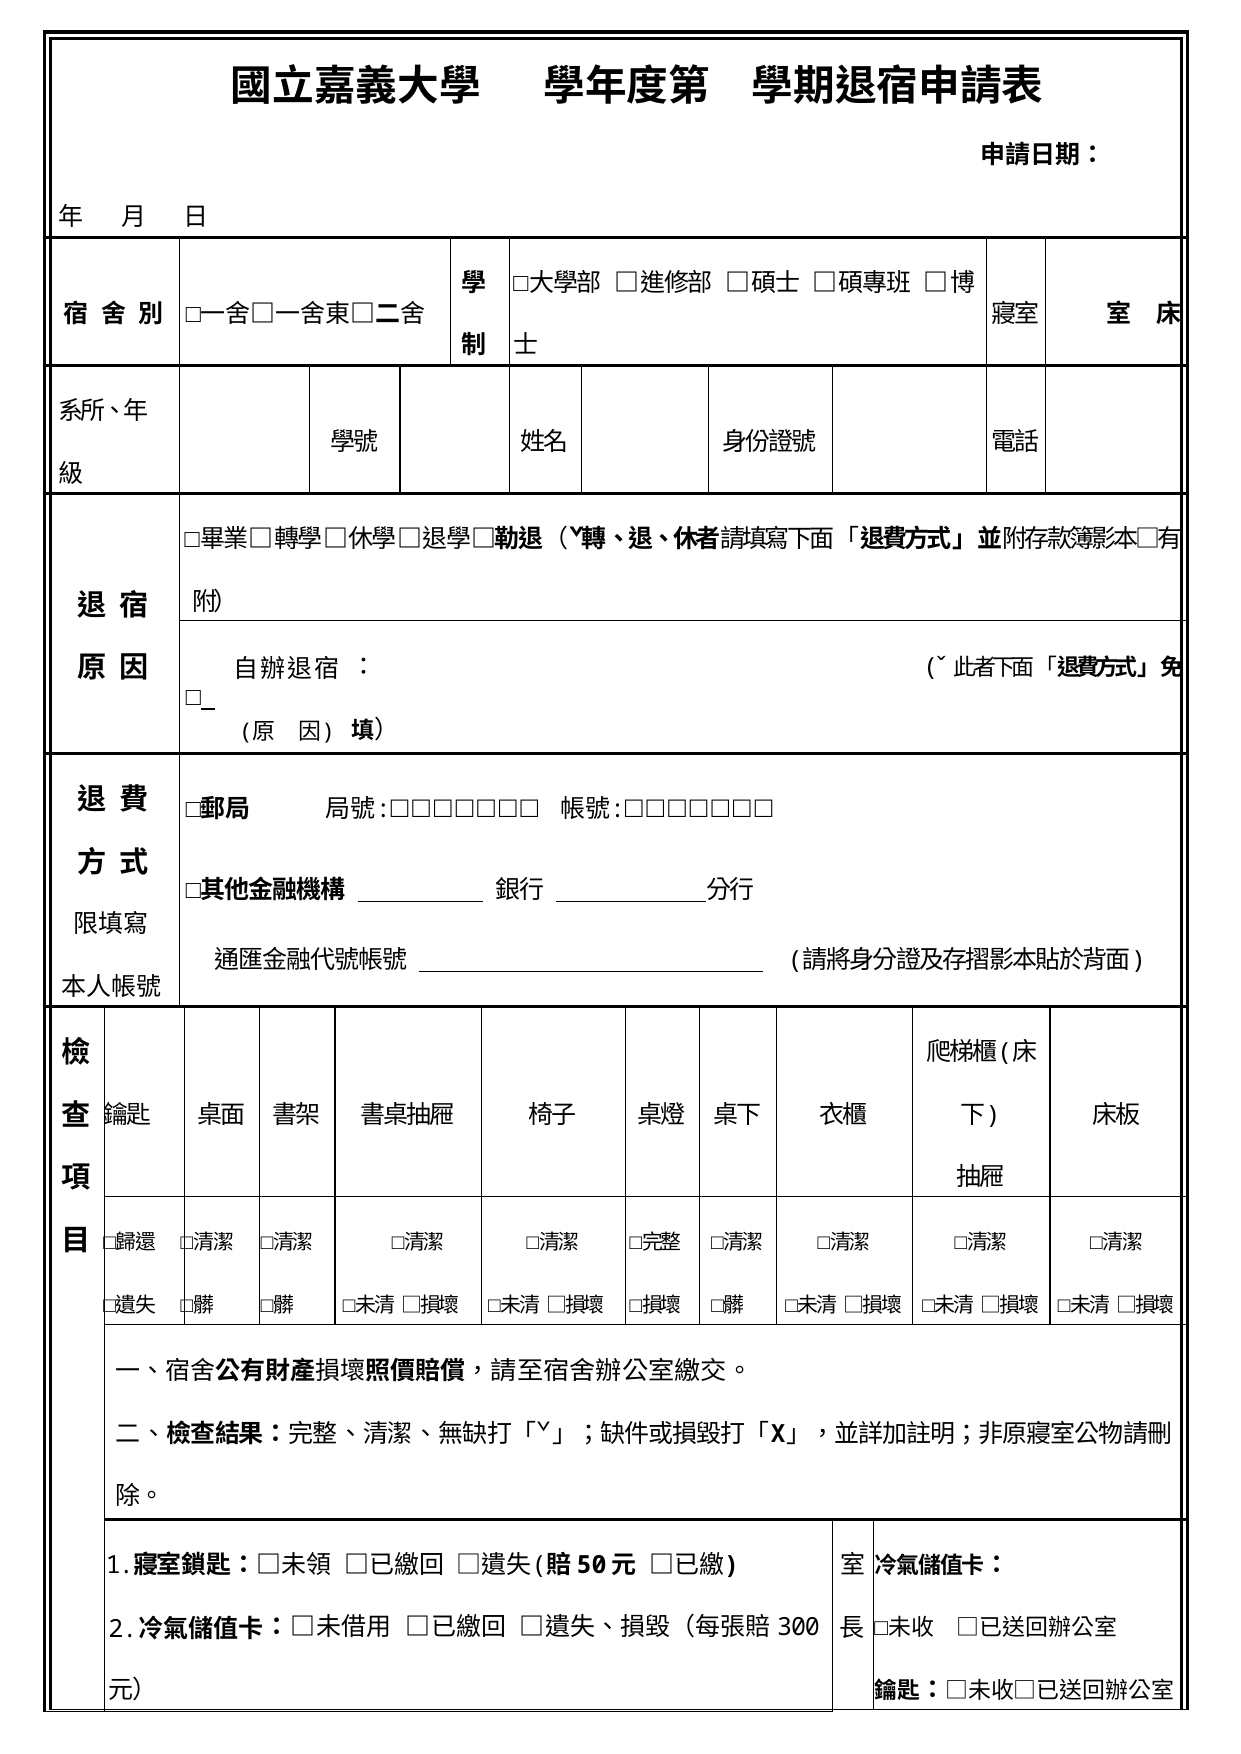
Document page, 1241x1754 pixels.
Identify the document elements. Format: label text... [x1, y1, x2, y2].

table_cell □完整 □損壞 [626, 1197, 699, 1324]
table_cell 1.寢室鎖匙：□未領 □已繳回 □遺失(賠50元 □已繳) 2.冷氣儲值卡：□未借用 □已繳回 □遺失、損毀（每張賠300元） 3.公用臨時卡：□未借用 □已繳回 □遺失、損毀（每張賠300元） 4.公用寢室鎖匙：□未借用 □已繳回 □遺失： 支（每支賠50元） 5.繳費狀況： (1)住宿費： 元□免繳□已繳清□未繳□已補繳( 年 月 日) (2)水電費： 元□免繳□已繳清□未繳□已補繳( 年 月 日) 6.□我已閱讀宿舍退費標準作業流程。 ： 退宿生： 月 日 時 分 [105, 1521, 832, 1709]
table_cell 桌面 [185, 1008, 259, 1196]
table_cell 室長 [833, 1521, 873, 1709]
table_cell 學制 [451, 239, 509, 364]
table_cell □清潔 □未清 □損壞 [482, 1197, 625, 1324]
table_cell 姓名 [510, 367, 581, 492]
table_cell 爬梯櫃(床下) 抽屜 [913, 1008, 1049, 1196]
table_cell 自辦退宿 (原 因) [223, 621, 351, 752]
table_cell □歸還 □遺失 [105, 1197, 184, 1324]
table_cell □一舍□一舍東□二舍 [180, 239, 450, 364]
table_cell [1046, 367, 1180, 492]
table_cell 電話 [987, 367, 1045, 492]
table_cell 退 宿 原 因 [52, 495, 179, 752]
table_cell □ [180, 621, 223, 752]
table_cell □郵局 局號:□□□□□□□ 帳號:□□□□□□□ □其他金融機構 銀行 分行 通匯金融代號帳號 (請將身分證及存摺影本貼於背面) [180, 755, 1180, 1005]
table_cell □清潔 □未清 □損壞 [336, 1197, 481, 1324]
table_cell 室 床 [1046, 239, 1180, 364]
table_cell 鑰匙 [105, 1008, 184, 1196]
table_cell 身份證號 [709, 367, 832, 492]
table_cell □清潔 □未清 □損壞 [777, 1197, 912, 1324]
table_cell 桌下 [700, 1008, 776, 1196]
table_cell 書架 [260, 1008, 334, 1196]
table_cell □清潔 □未清 □損壞 [1051, 1197, 1180, 1324]
table_cell □大學部 □進修部 □碩士 □碩專班 □博士 [510, 239, 986, 364]
table_cell 寢室 [987, 239, 1045, 364]
table_cell 檢 查 項 目 [52, 1008, 104, 1709]
table_header 國立嘉義大學 學年度第 學期退宿申請表 申請日期： 年 月 日 [47, 34, 1184, 236]
table_cell 退 費 方 式 限填寫 本人帳號 [52, 755, 179, 1005]
table_cell 冷氣儲值卡： □未收 □已送回辦公室 鑰匙：□未收□已送回辦公室 [874, 1521, 1180, 1709]
table_cell □清潔 □髒 [185, 1197, 259, 1324]
table_cell 椅子 [482, 1008, 625, 1196]
table_cell 床板 [1051, 1008, 1180, 1196]
table_cell 衣櫃 [777, 1008, 912, 1196]
table_cell [833, 367, 986, 492]
table_cell □清潔 □未清 □損壞 [913, 1197, 1049, 1324]
table_cell [180, 367, 309, 492]
table_cell 一、宿舍公有財產損壞照價賠償，請至宿舍辦公室繳交。 二、檢查結果：完整、清潔、無缺打「ˇ」；缺件或損毀打「X」，並詳加註明；非原寢室公物請刪除。 [105, 1325, 1180, 1518]
table_cell □清潔 □髒 [260, 1197, 334, 1324]
table_cell □畢業□轉學□休學□退學□勒退（ˇ轉、退、休者請填寫下面「退費方式」並附存款簿影本□有附） [180, 495, 1180, 620]
table_cell 書桌抽屜 [336, 1008, 481, 1196]
table_cell 宿 舍 別 [52, 239, 179, 364]
table_cell □清潔 □髒 [700, 1197, 776, 1324]
table_cell 系所、年級 [52, 367, 179, 492]
table_cell 桌燈 [626, 1008, 699, 1196]
table_cell ： (ˇ此者下面「退費方式」免填） [351, 621, 1180, 752]
table_cell 學號 [310, 367, 399, 492]
table_cell [401, 367, 509, 492]
table_cell [582, 367, 708, 492]
